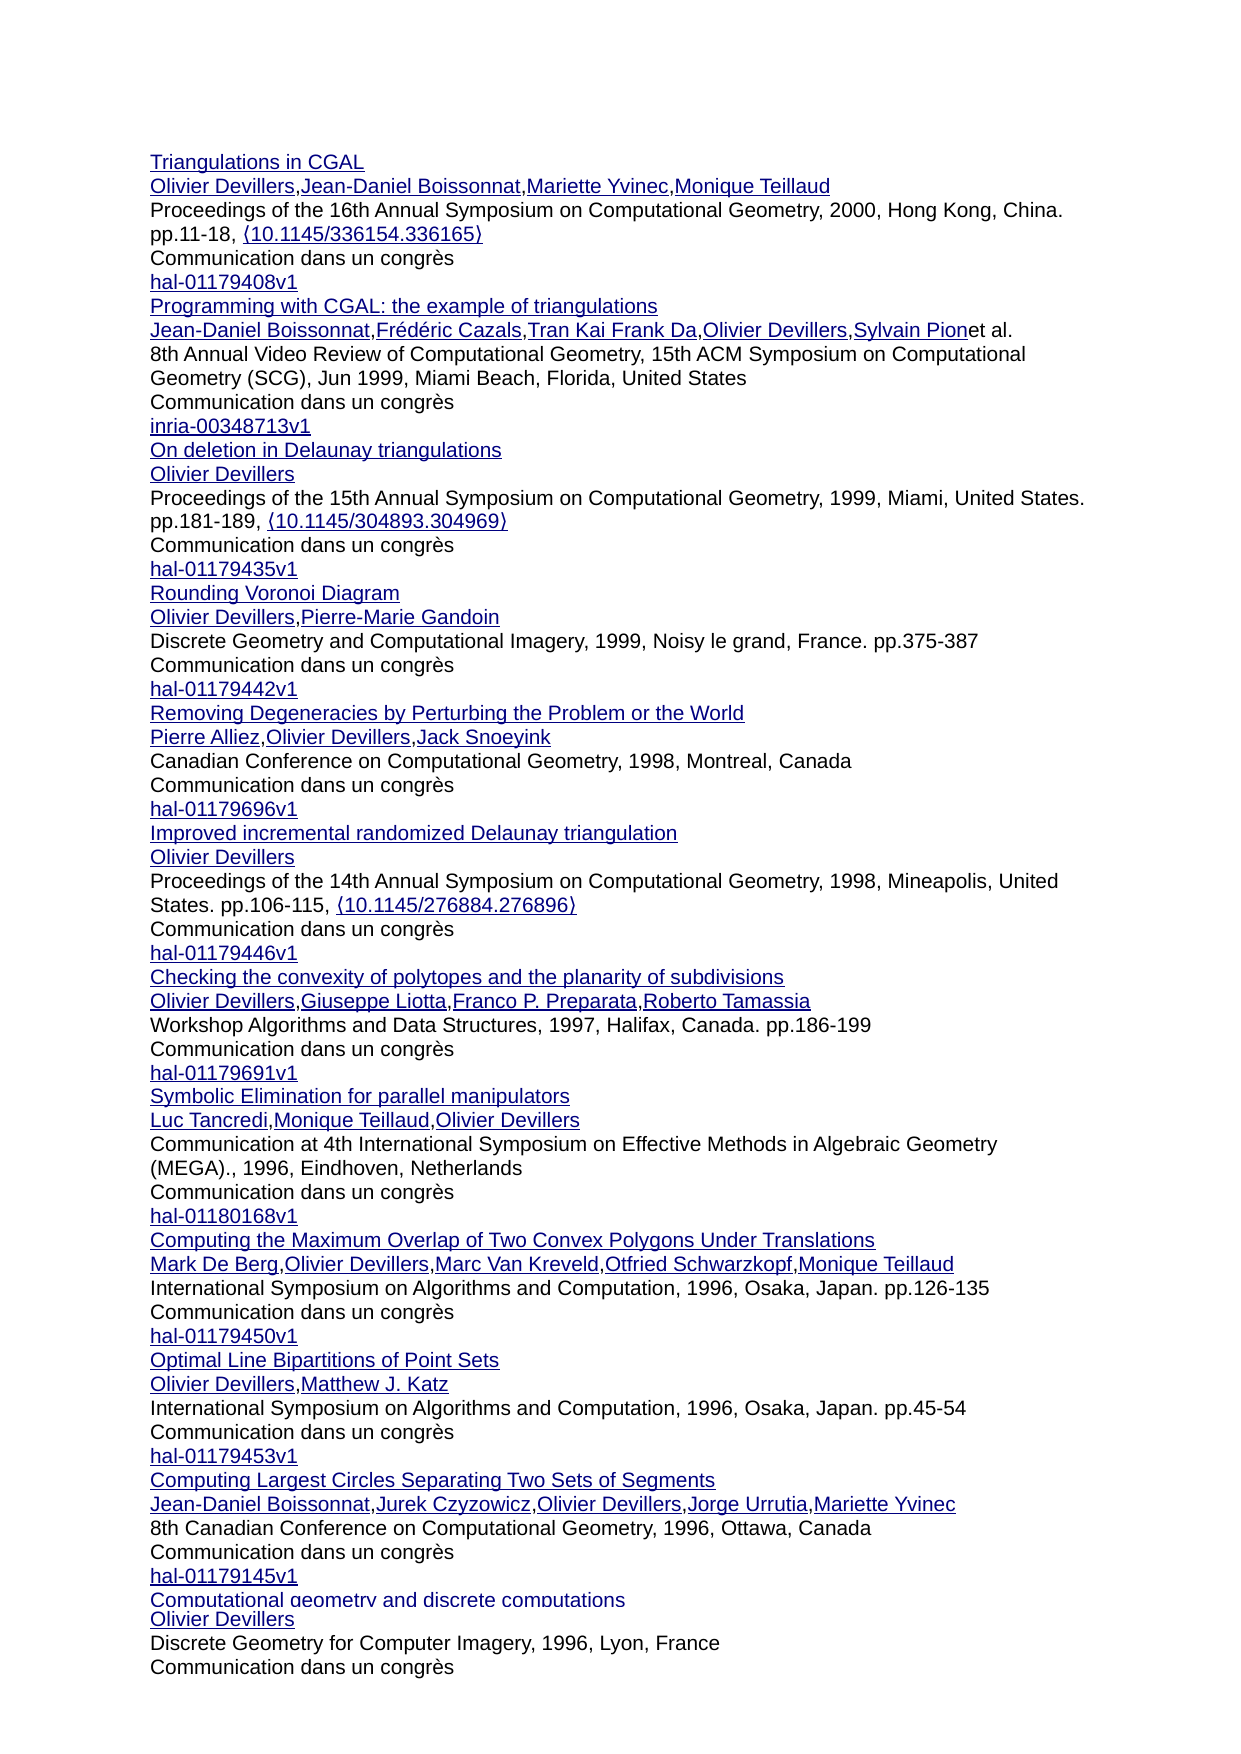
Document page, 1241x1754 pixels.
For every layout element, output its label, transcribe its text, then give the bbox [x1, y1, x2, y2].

table_cell Optimal Line Bipartitions of Point Sets Olivier Devillers,Matthew J. Katz International Symposium on Algorithms and Computation, 1996, Osaka, Japan. pp.45-54 Communication dans un congrès hal-01179453v1 [150, 1348, 1090, 1468]
table_cell Checking the convexity of polytopes and the planarity of subdivisions Olivier Devillers,Giuseppe Liotta,Franco P. Preparata,Roberto Tamassia Workshop Algorithms and Data Structures, 1997, Halifax, Canada. pp.186-199 Communication dans un congrès hal-01179691v1 [150, 965, 1090, 1084]
table_cell Computing Largest Circles Separating Two Sets of Segments Jean-Daniel Boissonnat,Jurek Czyzowicz,Olivier Devillers,Jorge Urrutia,Mariette Yvinec 8th Canadian Conference on Computational Geometry, 1996, Ottawa, Canada Communication dans un congrès hal-01179145v1 [150, 1468, 1090, 1587]
table_cell Computational geometry and discrete computations Olivier Devillers Discrete Geometry for Computer Imagery, 1996, Lyon, France Communication dans un congrès [150, 1588, 1090, 1679]
table_cell Computing the Maximum Overlap of Two Convex Polygons Under Translations Mark De Berg,Olivier Devillers,Marc Van Kreveld,Otfried Schwarzkopf,Monique Teillaud International Symposium on Algorithms and Computation, 1996, Osaka, Japan. pp.126-135 Communication dans un congrès hal-01179450v1 [150, 1228, 1090, 1348]
table_cell On deletion in Delaunay triangulations Olivier Devillers Proceedings of the 15th Annual Symposium on Computational Geometry, 1999, Miami, United States. pp.181-189, ⟨10.1145/304893.304969⟩ Communication dans un congrès hal-01179435v1 [150, 438, 1090, 581]
table_cell Rounding Voronoi Diagram Olivier Devillers,Pierre-Marie Gandoin Discrete Geometry and Computational Imagery, 1999, Noisy le grand, France. pp.375-387 Communication dans un congrès hal-01179442v1 [150, 581, 1090, 701]
table_cell Removing Degeneracies by Perturbing the Problem or the World Pierre Alliez,Olivier Devillers,Jack Snoeyink Canadian Conference on Computational Geometry, 1998, Montreal, Canada Communication dans un congrès hal-01179696v1 [150, 701, 1090, 821]
table_cell Triangulations in CGAL Olivier Devillers,Jean-Daniel Boissonnat,Mariette Yvinec,Monique Teillaud Proceedings of the 16th Annual Symposium on Computational Geometry, 2000, Hong Kong, China. pp.11-18, ⟨10.1145/336154.336165⟩ Communication dans un congrès hal-01179408v1 [150, 150, 1090, 294]
table_cell Improved incremental randomized Delaunay triangulation Olivier Devillers Proceedings of the 14th Annual Symposium on Computational Geometry, 1998, Mineapolis, United States. pp.106-115, ⟨10.1145/276884.276896⟩ Communication dans un congrès hal-01179446v1 [150, 821, 1090, 964]
table_cell Symbolic Elimination for parallel manipulators Luc Tancredi,Monique Teillaud,Olivier Devillers Communication at 4th International Symposium on Effective Methods in Algebraic Geometry (MEGA)., 1996, Eindhoven, Netherlands Communication dans un congrès hal-01180168v1 [150, 1084, 1090, 1228]
table_cell Programming with CGAL: the example of triangulations Jean-Daniel Boissonnat,Frédéric Cazals,Tran Kai Frank Da,Olivier Devillers,Sylvain Pionet al. 8th Annual Video Review of Computational Geometry, 15th ACM Symposium on Computational Geometry (SCG), Jun 1999, Miami Beach, Florida, United States Communication dans un congrès inria-00348713v1 [150, 294, 1090, 437]
